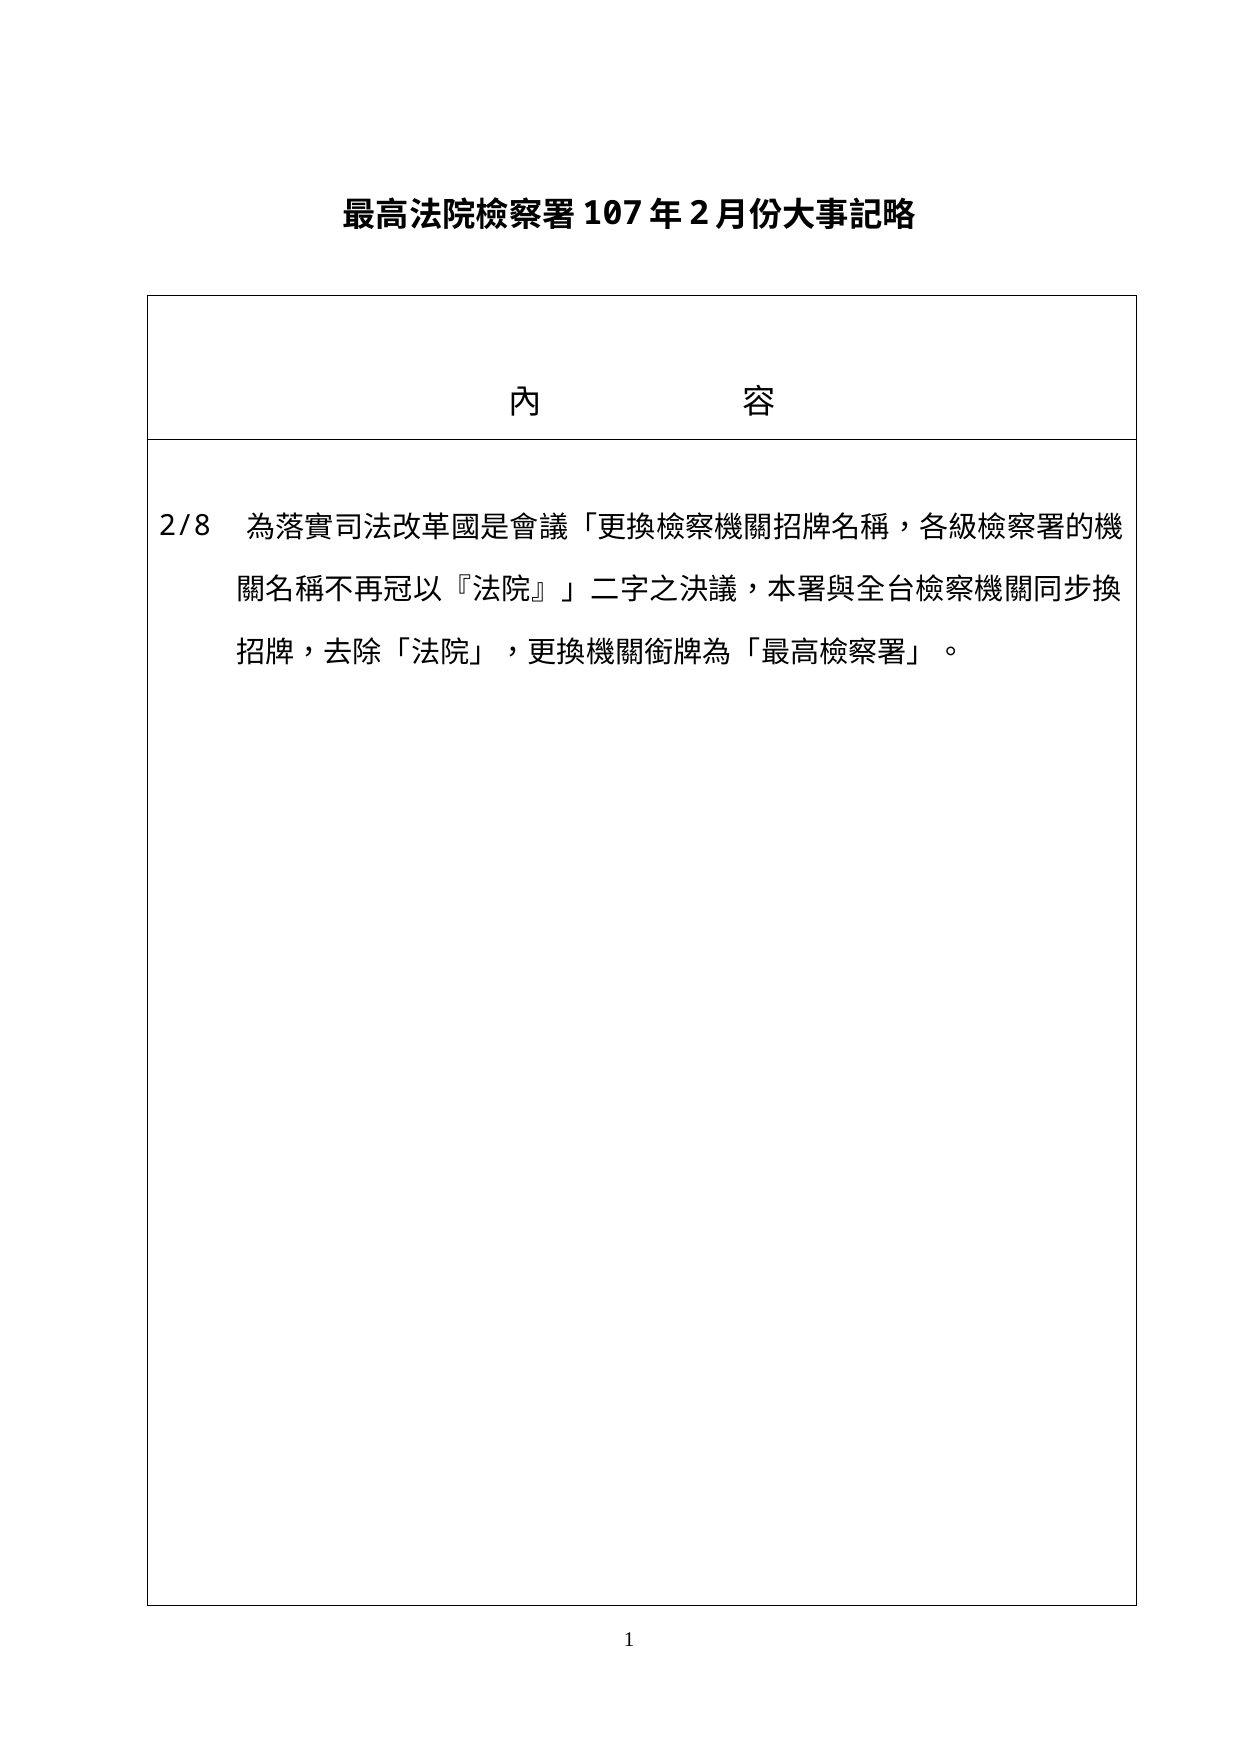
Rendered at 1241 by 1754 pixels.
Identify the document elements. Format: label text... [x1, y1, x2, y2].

text 最高法院檢察署107年2月份大事記略 [136, 170, 1122, 233]
table_header 內 容 [148, 296, 1136, 439]
table_cell 2/8 為落實司法改革國是會議「更換檢察機關招牌名稱，各級檢察署的機關名稱不再冠以『法院』」二字之決議，本署與全台檢察機關同步換招牌，去除「法院」，更換機關銜牌為「最高檢察署」。 [148, 440, 1136, 1604]
